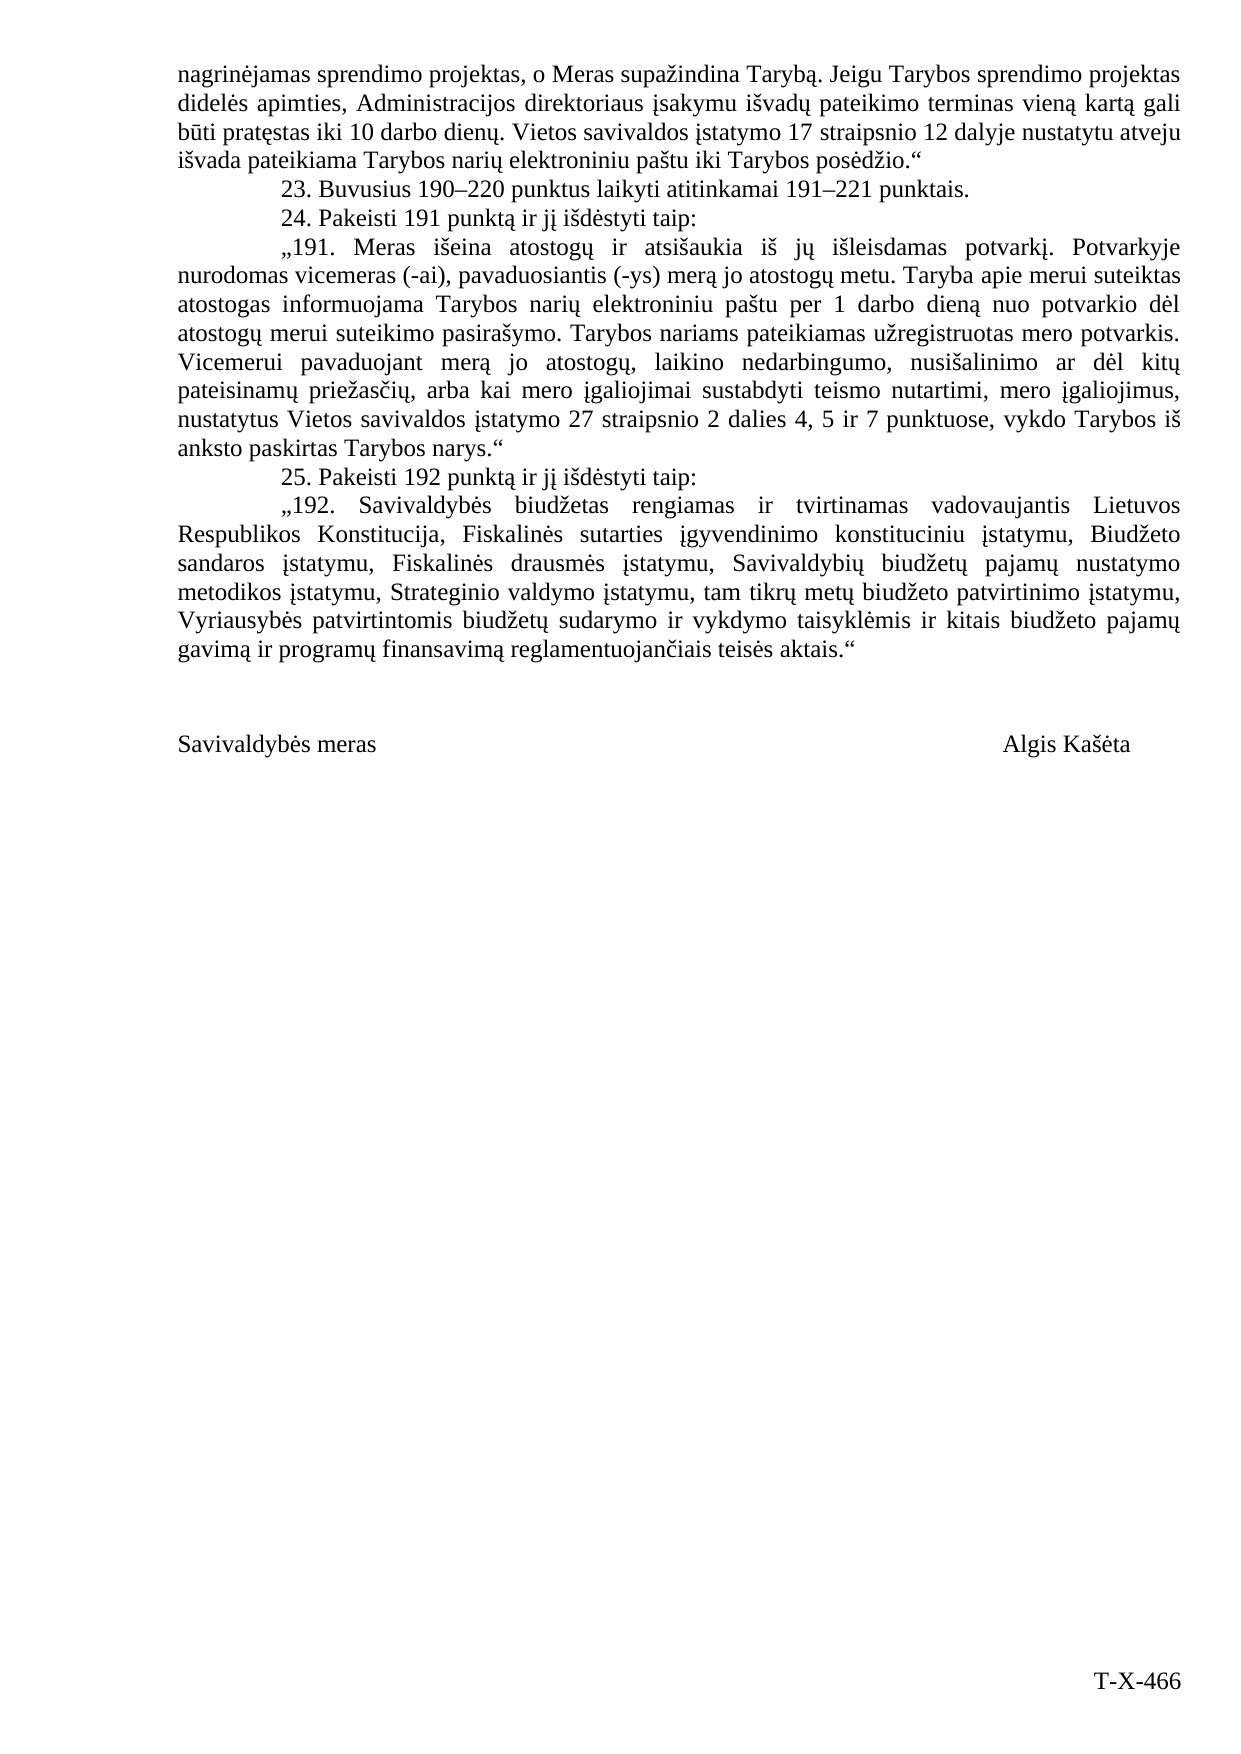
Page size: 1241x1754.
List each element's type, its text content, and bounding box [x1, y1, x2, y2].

text 24. Pakeisti 191 punktą ir jį išdėstyti taip: [177, 203, 1181, 232]
subtitle Savivaldybės meras Algis Kašėta [177, 729, 1181, 758]
text 25. Pakeisti 192 punktą ir jį išdėstyti taip: [177, 462, 1181, 490]
text 23. Buvusius 190–220 punktus laikyti atitinkamai 191–221 punktais. [177, 174, 1181, 203]
text „192. Savivaldybės biudžetas rengiamas ir tvirtinamas vadovaujantis Lietuvos Respublikos Konstitucija, Fiskalinės sutarties įgyvendinimo konstituciniu įstatymu, Biudžeto sandaros įstatymu, Fiskalinės drausmės įstatymu, Savivaldybių biudžetų pajamų nustatymo metodikos įstatymu, Strateginio valdymo įstatymu, tam tikrų metų biudžeto patvirtinimo įstatymu, Vyriausybės patvirtintomis biudžetų sudarymo ir vykdymo taisyklėmis ir kitais biudžeto pajamų gavimą ir programų finansavimą reglamentuojančiais teisės aktais.“ [177, 490, 1181, 663]
text nagrinėjamas sprendimo projektas, o Meras supažindina Tarybą. Jeigu Tarybos sprendimo projektas didelės apimties, Administracijos direktoriaus įsakymu išvadų pateikimo terminas vieną kartą gali būti pratęstas iki 10 darbo dienų. Vietos savivaldos įstatymo 17 straipsnio 12 dalyje nustatytu atveju išvada pateikiama Tarybos narių elektroniniu paštu iki Tarybos posėdžio.“ [177, 59, 1181, 174]
text „191. Meras išeina atostogų ir atsišaukia iš jų išleisdamas potvarkį. Potvarkyje nurodomas vicemeras (-ai), pavaduosiantis (-ys) merą jo atostogų metu. Taryba apie merui suteiktas atostogas informuojama Tarybos narių elektroniniu paštu per 1 darbo dieną nuo potvarkio dėl atostogų merui suteikimo pasirašymo. Tarybos nariams pateikiamas užregistruotas mero potvarkis. Vicemerui pavaduojant merą jo atostogų, laikino nedarbingumo, nusišalinimo ar dėl kitų pateisinamų priežasčių, arba kai mero įgaliojimai sustabdyti teismo nutartimi, mero įgaliojimus, nustatytus Vietos savivaldos įstatymo 27 straipsnio 2 dalies 4, 5 ir 7 punktuose, vykdo Tarybos iš anksto paskirtas Tarybos narys.“ [177, 232, 1181, 462]
